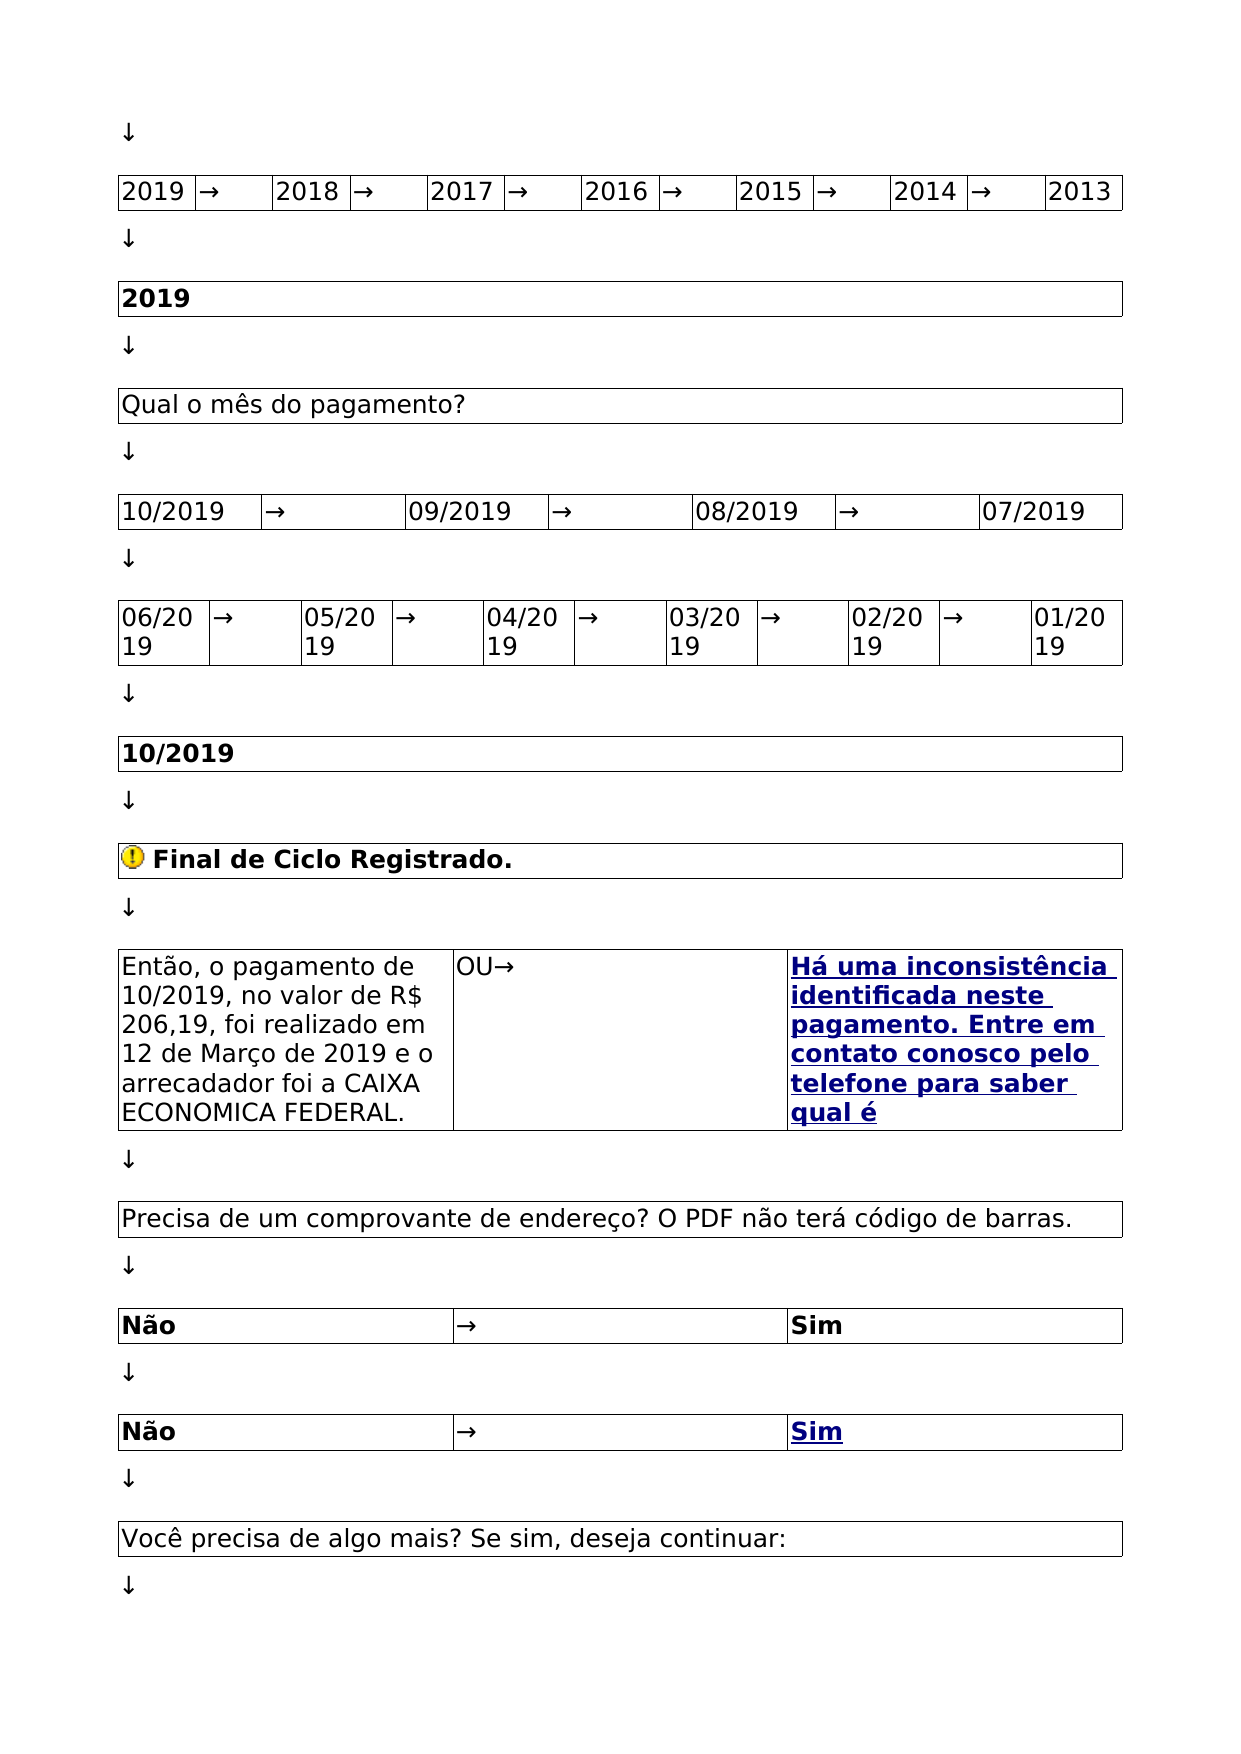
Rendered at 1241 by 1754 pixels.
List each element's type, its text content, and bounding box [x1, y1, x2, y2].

table_header 06/2019 [119, 601, 209, 665]
text ↓ [118, 224, 1122, 254]
table_header 09/2019 [406, 495, 548, 529]
text ↓ [118, 1145, 1122, 1174]
table_header 08/2019 [693, 495, 835, 529]
table_header → [660, 176, 736, 210]
text ↓ [118, 679, 1122, 709]
table_header → [549, 495, 692, 529]
table_header → [968, 176, 1045, 210]
text ↓ [118, 1251, 1122, 1281]
table_header → [196, 176, 272, 210]
table_header → [351, 176, 427, 210]
table_header Você precisa de algo mais? Se sim, deseja continuar: [119, 1522, 1122, 1556]
table_header 2019 [119, 176, 195, 210]
picture [121, 845, 145, 869]
table_header Precisa de um comprovante de endereço? O PDF não terá código de barras. [119, 1202, 1122, 1237]
table_header 2017 [428, 176, 504, 210]
table_header Não [119, 1415, 453, 1449]
table_header OU→ [454, 950, 787, 1130]
table_header 2019 [119, 282, 1122, 316]
table_header → [393, 601, 483, 665]
table_header 2018 [273, 176, 350, 210]
text ↓ [118, 1358, 1122, 1387]
table_header → [262, 495, 405, 529]
table_header Sim [788, 1309, 1122, 1343]
table_header 2013 [1046, 176, 1122, 210]
table_header 04/2019 [484, 601, 574, 665]
table_header Final de Ciclo Registrado. [119, 844, 1122, 878]
table_header Há uma inconsistência identificada neste pagamento. Entre em contato conosco pelo telefone para saber qual é [788, 950, 1122, 1130]
text ↓ [118, 1464, 1122, 1493]
table_header Sim [788, 1415, 1122, 1449]
table_header 10/2019 [119, 737, 1122, 771]
text ↓ [118, 437, 1122, 467]
text ↓ [118, 786, 1122, 815]
table_header 03/2019 [667, 601, 757, 665]
table_header 01/2019 [1032, 601, 1122, 665]
table_header 07/2019 [980, 495, 1122, 529]
table_header → [210, 601, 301, 665]
table_header → [454, 1309, 787, 1343]
text ↓ [118, 118, 1122, 147]
table_header → [836, 495, 979, 529]
table_header 2014 [891, 176, 967, 210]
table_header → [940, 601, 1031, 665]
table_header → [814, 176, 890, 210]
table_header Qual o mês do pagamento? [119, 389, 1122, 423]
table_header → [505, 176, 581, 210]
table_header 02/2019 [849, 601, 939, 665]
table_header 2016 [582, 176, 659, 210]
table_header → [454, 1415, 787, 1449]
text ↓ [118, 331, 1122, 360]
text ↓ [118, 544, 1122, 573]
table_header → [758, 601, 848, 665]
table_header 10/2019 [119, 495, 261, 529]
table_header Não [119, 1309, 453, 1343]
table_header 05/2019 [302, 601, 392, 665]
text ↓ [118, 893, 1122, 922]
text ↓ [118, 1571, 1122, 1600]
table_header Então, o pagamento de 10/2019, no valor de R$ 206,19, foi realizado em 12 de Março de 2019 e o arrecadador foi a CAIXA ECONOMICA FEDERAL. [119, 950, 453, 1130]
table_header 2015 [737, 176, 813, 210]
table_header → [575, 601, 666, 665]
